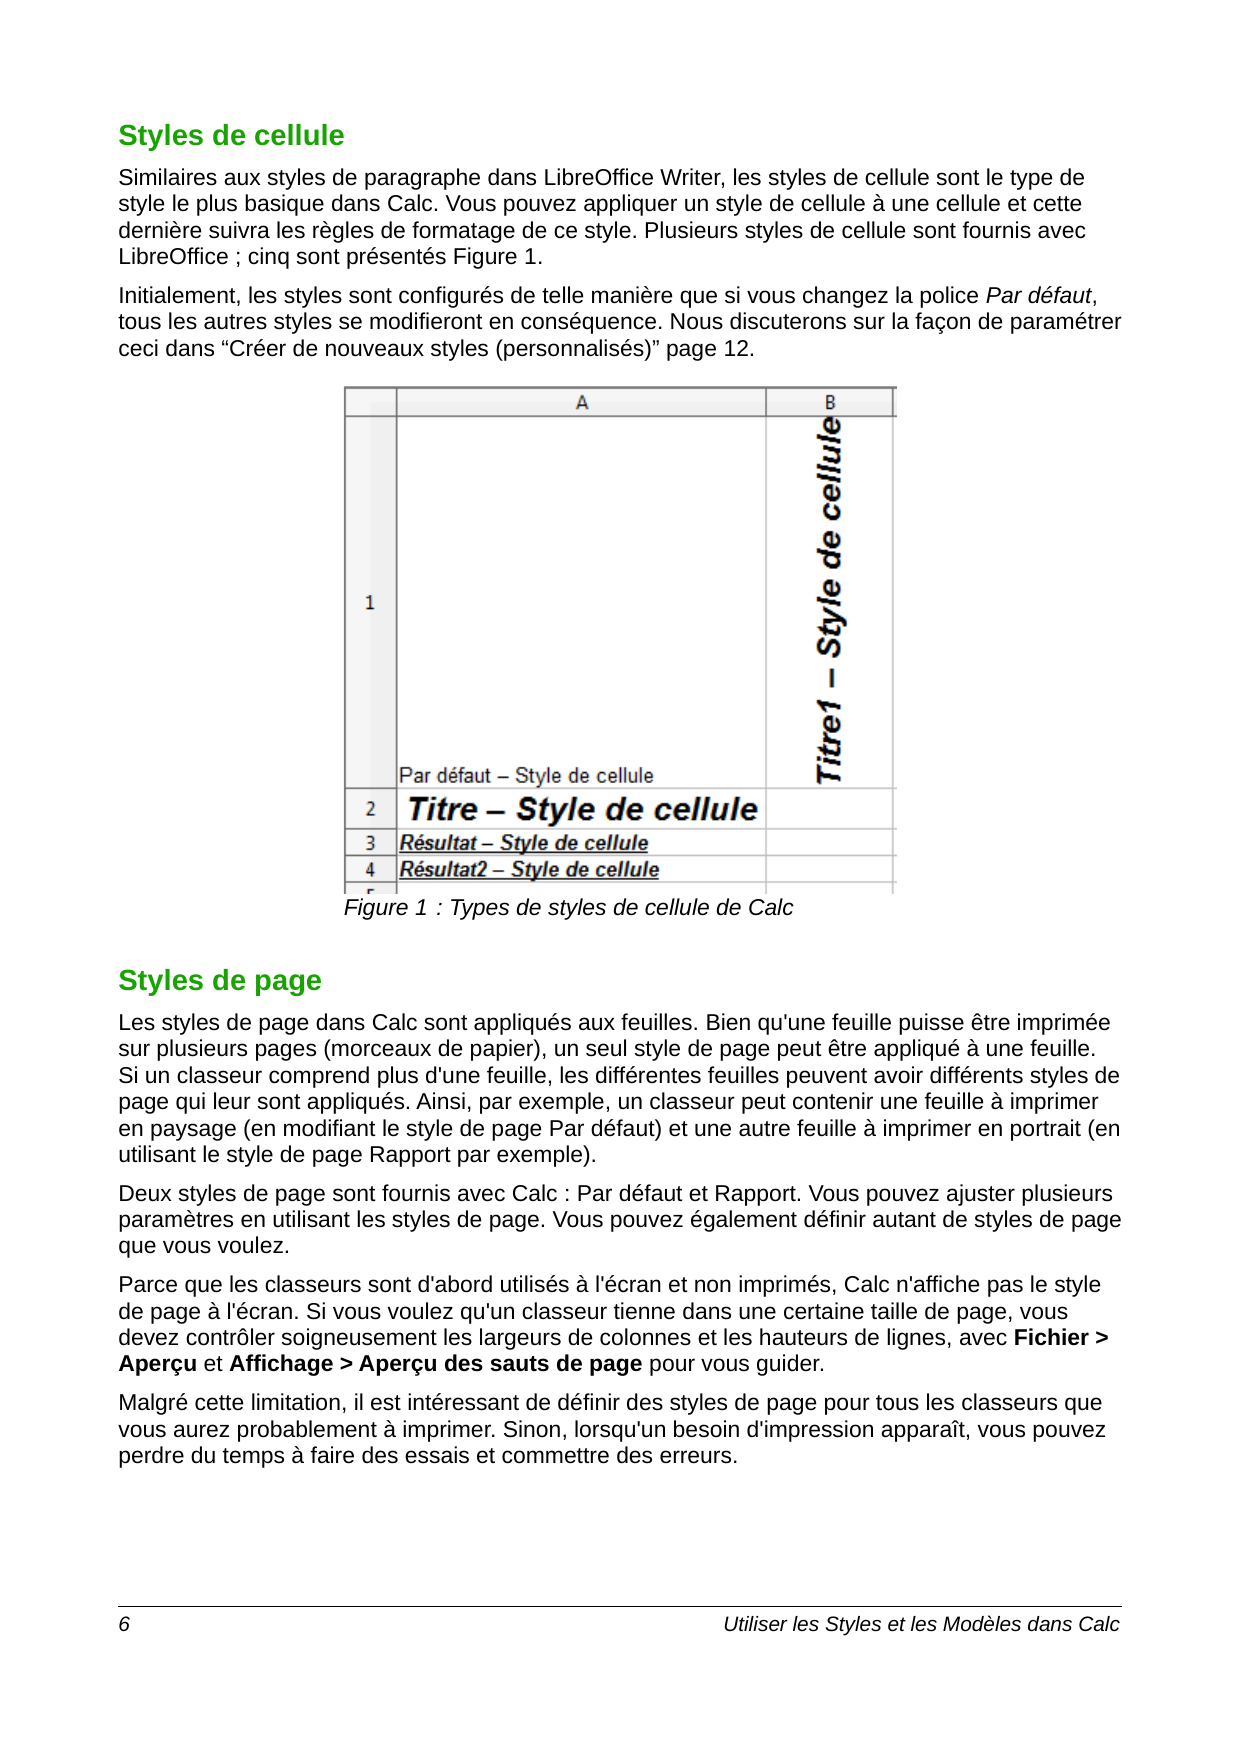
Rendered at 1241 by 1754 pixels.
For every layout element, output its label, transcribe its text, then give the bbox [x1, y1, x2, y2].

text Similaires aux styles de paragraphe dans LibreOffice Writer, les styles de cellule sont le type de style le plus basique dans Calc. Vous pouvez appliquer un style de cellule à une cellule et cette dernière suivra les règles de formatage de ce style. Plusieurs styles de cellule sont fournis avec LibreOffice ; cinq sont présentés Figure 1. [118, 164, 1122, 269]
text Malgré cette limitation, il est intéressant de définir des styles de page pour tous les classeurs que vous aurez probablement à imprimer. Sinon, lorsqu'un besoin d'impression apparaît, vous pouvez perdre du temps à faire des essais et commettre des erreurs. [118, 1389, 1122, 1468]
text Figure 1 : Types de styles de cellule de Calc [343, 894, 897, 920]
picture [343, 386, 897, 894]
text Parce que les classeurs sont d'abord utilisés à l'écran et non imprimés, Calc n'affiche pas le style de page à l'écran. Si vous voulez qu'un classeur tienne dans une certaine taille de page, vous devez contrôler soigneusement les largeurs de colonnes et les hauteurs de lignes, avec Fichier > Aperçu et Affichage > Aperçu des sauts de page pour vous guider. [118, 1271, 1122, 1377]
text Les styles de page dans Calc sont appliqués aux feuilles. Bien qu'une feuille puisse être imprimée sur plusieurs pages (morceaux de papier), un seul style de page peut être appliqué à une feuille. Si un classeur comprend plus d'une feuille, les différentes feuilles peuvent avoir différents styles de page qui leur sont appliqués. Ainsi, par exemple, un classeur peut contenir une feuille à imprimer en paysage (en modifiant le style de page Par défaut) et une autre feuille à imprimer en portrait (en utilisant le style de page Rapport par exemple). [118, 1009, 1122, 1167]
subtitle Styles de page [118, 963, 1122, 997]
text Initialement, les styles sont configurés de telle manière que si vous changez la police Par défaut, tous les autres styles se modifieront en conséquence. Nous discuterons sur la façon de paramétrer ceci dans “Créer de nouveaux styles (personnalisés)” page 12. [118, 282, 1122, 361]
subtitle Styles de cellule [118, 118, 1122, 152]
text Deux styles de page sont fournis avec Calc : Par défaut et Rapport. Vous pouvez ajuster plusieurs paramètres en utilisant les styles de page. Vous pouvez également définir autant de styles de page que vous voulez. [118, 1180, 1122, 1259]
